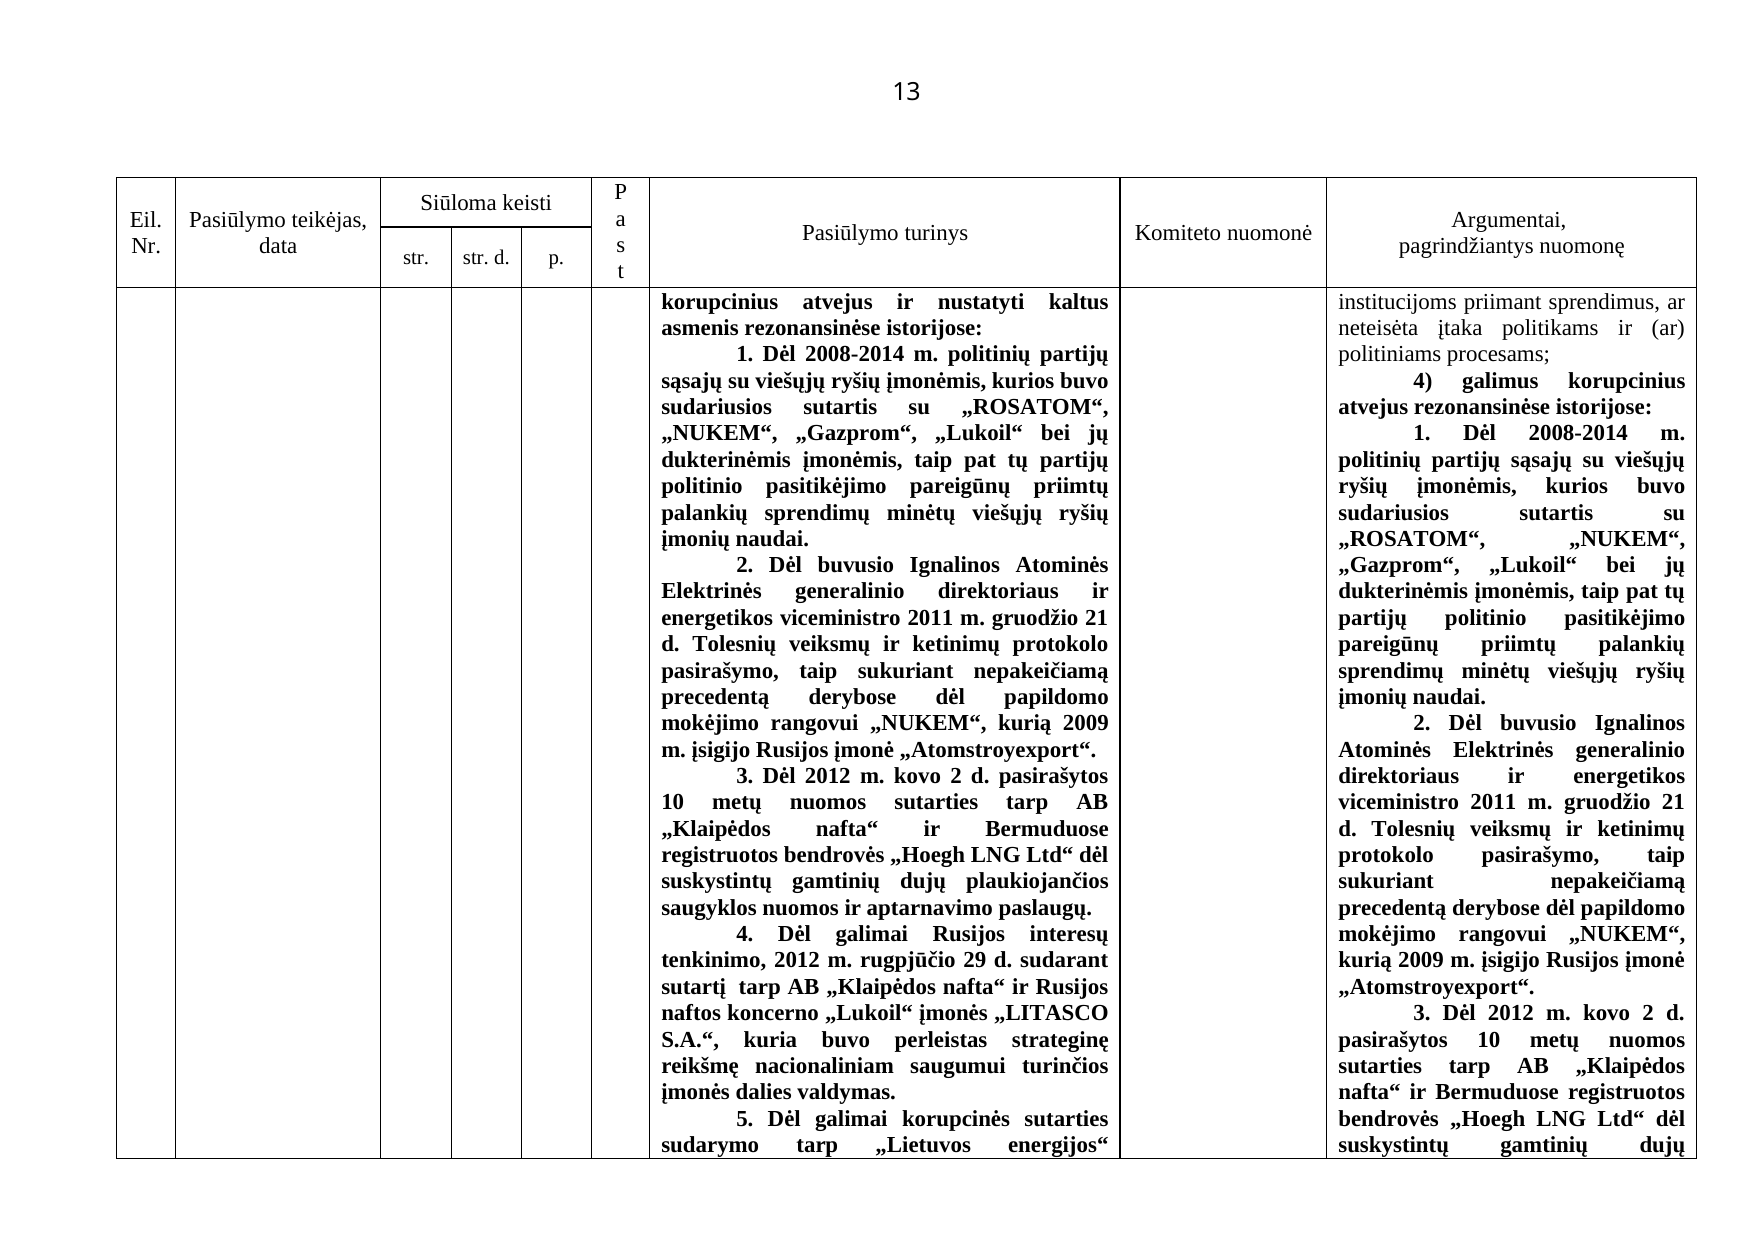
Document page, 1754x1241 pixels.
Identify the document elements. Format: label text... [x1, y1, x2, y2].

table_cell [117, 288, 175, 1157]
table_cell p. [522, 228, 591, 287]
table_cell [592, 288, 649, 1157]
table_cell [522, 288, 591, 1157]
table_cell [176, 288, 380, 1157]
table_header Siūloma keisti [381, 178, 591, 226]
table_cell [452, 288, 521, 1157]
table_cell institucijoms priimant sprendimus, ar neteisėta įtaka politikams ir (ar) politiniams procesams; 4) galimus korupcinius atvejus rezonansinėse istorijose: 1. Dėl 2008-2014 m. politinių partijų sąsajų su viešųjų ryšių įmonėmis, kurios buvo sudariusios sutartis su „ROSATOM“, „NUKEM“, „Gazprom“, „Lukoil“ bei jų dukterinėmis įmonėmis, taip pat tų partijų politinio pasitikėjimo pareigūnų priimtų palankių sprendimų minėtų viešųjų ryšių įmonių naudai. 2. Dėl buvusio Ignalinos Atominės Elektrinės generalinio direktoriaus ir energetikos viceministro 2011 m. gruodžio 21 d. Tolesnių veiksmų ir ketinimų protokolo pasirašymo, taip sukuriant nepakeičiamą precedentą derybose dėl papildomo mokėjimo rangovui „NUKEM“, kurią 2009 m. įsigijo Rusijos įmonė „Atomstroyexport“. 3. Dėl 2012 m. kovo 2 d. pasirašytos 10 metų nuomos sutarties tarp AB „Klaipėdos nafta“ ir Bermuduose registruotos bendrovės „Hoegh LNG Ltd“ dėl suskystintų gamtinių dujų [1327, 288, 1696, 1157]
table_cell [1121, 288, 1326, 1157]
table_header Komiteto nuomonė [1121, 178, 1326, 287]
table_cell str. [381, 228, 451, 287]
table_header Argumentai, pagrindžiantys nuomonę [1327, 178, 1696, 287]
table_cell str. d. [452, 228, 521, 287]
table_header Pasiūlymo teikėjas, data [176, 178, 380, 287]
table_header Pastabos [592, 178, 649, 287]
table_header Eil. Nr. [117, 178, 175, 287]
table_cell [381, 288, 451, 1157]
table_header Pasiūlymo turinys [650, 178, 1119, 287]
